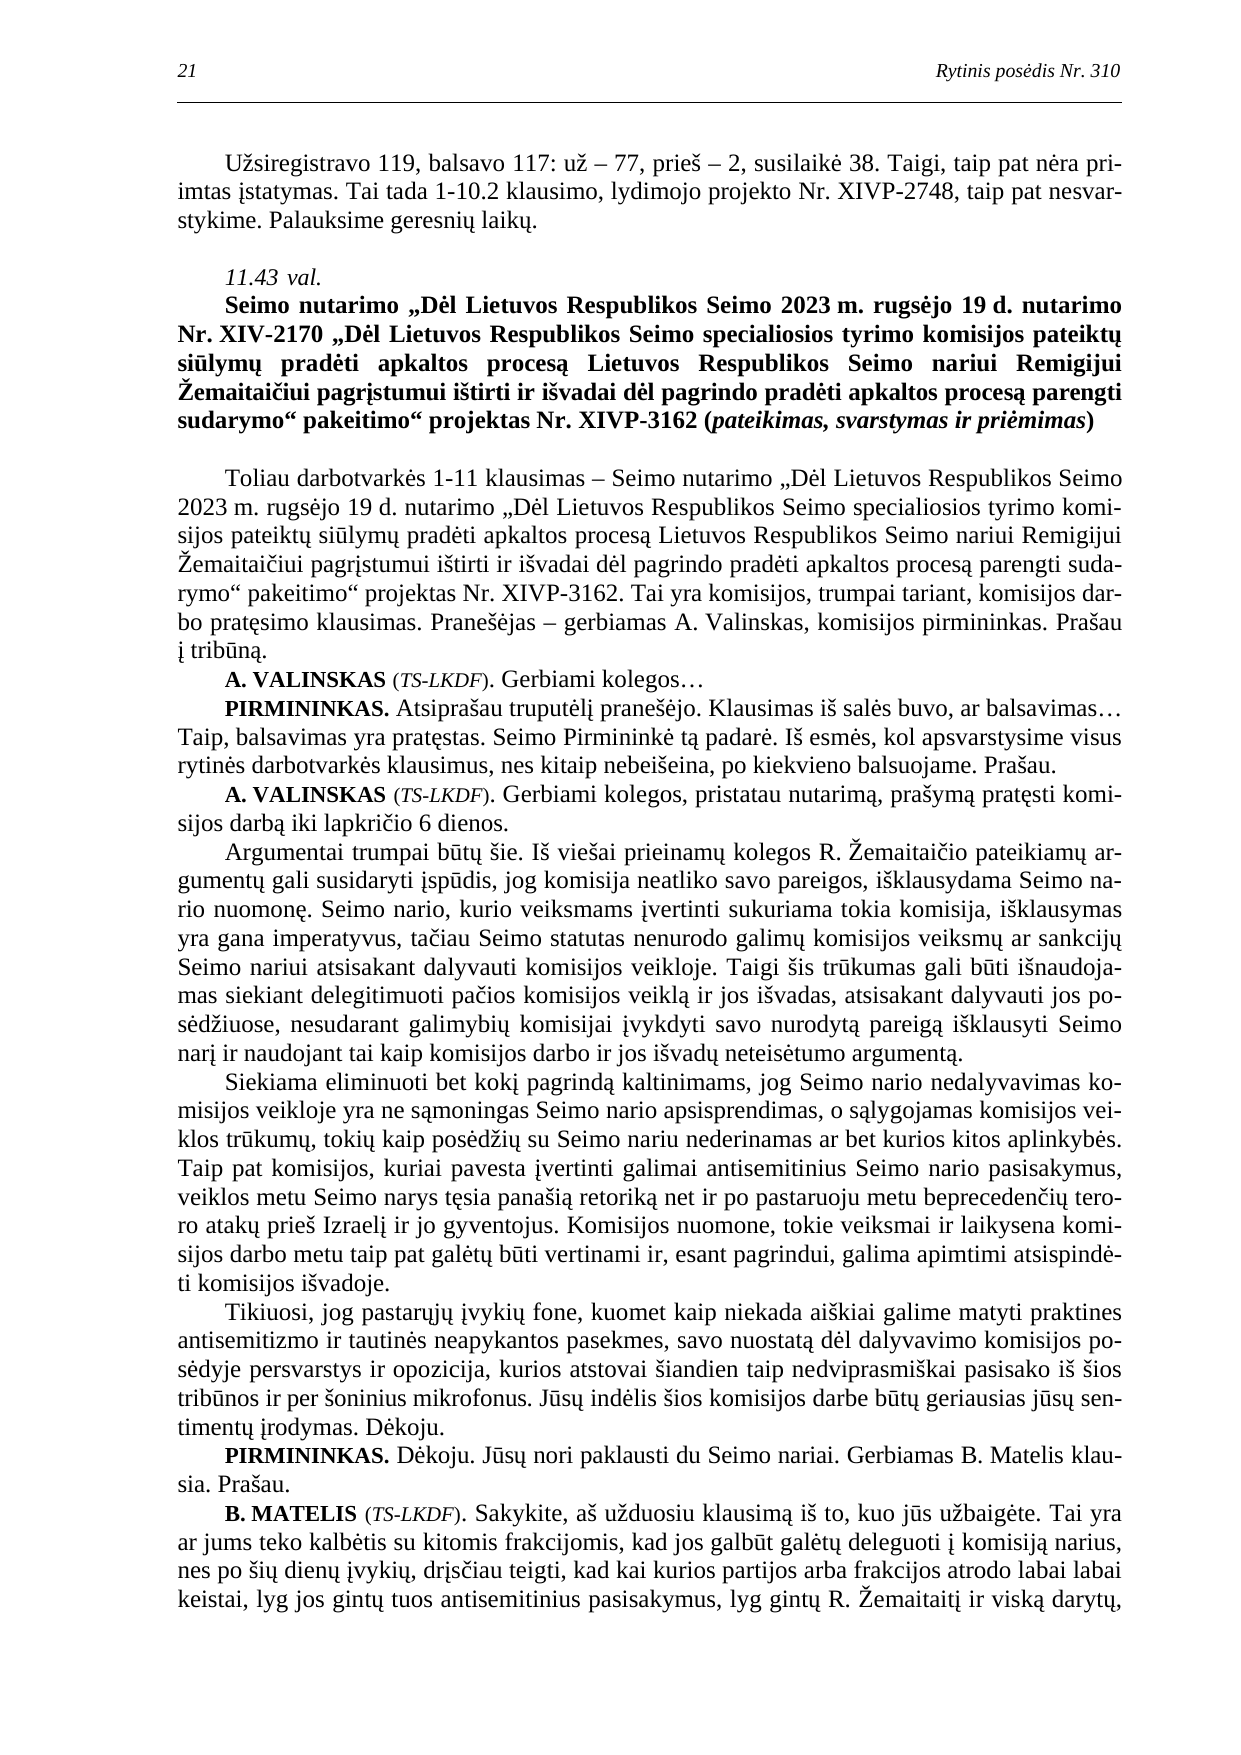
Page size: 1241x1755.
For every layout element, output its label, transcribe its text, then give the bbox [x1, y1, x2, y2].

text 11.43 val. [224, 263, 1122, 290]
text A. VALINSKAS (TS-LKDF). Ger­bia­mi ko­le­gos, pri­sta­tau nu­ta­ri­mą, pra­šy­mą pra­tęs­ti ko­mi­si­jos dar­bą iki lap­kri­čio 6 die­nos. [177, 779, 1122, 837]
text PIRMININKAS. At­si­pra­šau tru­pu­tė­lį pra­ne­šė­jo. Klau­si­mas iš sa­lės bu­vo, ar bal­sa­vi­mas… Taip, bal­sa­vi­mas yra pra­tęs­tas. Sei­mo Pir­mi­nin­kė tą pa­da­rė. Iš es­mės, kol ap­svars­ty­si­me vi­sus ry­ti­nės dar­bo­tvarkės klau­si­mus, nes ki­taip ne­be­iš­ei­na, po kiek­vie­no bal­suo­ja­me. Pra­šau. [177, 693, 1122, 779]
text Ti­kiuo­si, jog pas­ta­rų­jų įvy­kių fo­ne, kuo­met kaip nie­ka­da aiš­kiai ga­li­me ma­ty­ti prak­ti­nes an­ti­se­mi­tiz­mo ir tau­ti­nės ne­apy­kan­tos pa­sek­mes, sa­vo nuo­sta­tą dėl da­ly­va­vi­mo ko­mi­si­jos po­sė­dy­je per­svars­tys ir opo­zi­ci­ja, ku­rios at­sto­vai šian­dien taip ne­dvip­ras­miš­kai pa­si­sa­ko iš šios tri­bū­nos ir per šo­ni­nius mik­ro­fo­nus. Jū­sų in­dė­lis šios ko­mi­si­jos dar­be bū­tų ge­riau­sias jū­sų sen­ti­men­tų įro­dy­mas. Dė­ko­ju. [177, 1297, 1122, 1440]
text PIRMININKAS. Dė­ko­ju. Jū­sų no­ri pa­klaus­ti du Sei­mo na­riai. Ger­bia­mas B. Ma­te­lis klau­sia. Pra­šau. [177, 1440, 1122, 1498]
text Sie­kia­ma eli­mi­nuo­ti bet ko­kį pa­grin­dą kal­ti­ni­mams, jog Sei­mo na­rio ne­da­ly­va­vi­mas ko­mi­si­jos veik­lo­je yra ne są­mo­nin­gas Sei­mo na­rio ap­si­spren­di­mas, o są­ly­go­ja­mas ko­mi­si­jos vei­k­los trū­ku­mų, to­kių kaip po­sė­džių su Sei­mo na­riu ne­de­ri­na­mas ar bet ku­rios ki­tos ap­lin­ky­bės. Taip pat ko­mi­si­jos, ku­riai pa­ves­ta įver­tin­ti ga­li­mai an­ti­se­mi­ti­nius Sei­mo na­rio pa­si­sa­ky­mus, veik­los me­tu Sei­mo na­rys tę­sia pa­na­šią re­to­ri­ką net ir po pas­ta­ruo­ju me­tu be­pre­ce­den­čių te­ro­ro ata­kų prieš Iz­ra­e­lį ir jo gy­ven­to­jus. Ko­mi­si­jos nuo­mo­ne, to­kie veiks­mai ir lai­ky­se­na ko­mi­si­jos dar­bo me­tu taip pat ga­lė­tų bū­ti ver­ti­na­mi ir, esant pa­grin­dui, ga­li­ma ap­im­ti­mi at­si­spin­dė­ti ko­mi­si­jos iš­va­do­je. [177, 1067, 1122, 1297]
text Ar­gu­men­tai trum­pai bū­tų šie. Iš vie­šai pri­ei­na­mų ko­le­gos R. Že­mai­tai­čio pa­tei­kia­mų ar­gu­men­tų ga­li su­si­da­ry­ti įspū­dis, jog ko­mi­si­ja ne­at­li­ko sa­vo pa­rei­gos, iš­klau­sy­da­ma Sei­mo na­rio nuo­mo­nę. Sei­mo na­rio, ku­rio veiks­mams įver­tin­ti su­ku­ria­ma to­kia ko­mi­si­ja, iš­klau­sy­mas yra ga­na im­pe­ra­ty­vus, ta­čiau Sei­mo sta­tu­tas ne­nu­ro­do ga­li­mų ko­mi­si­jos veiks­mų ar sank­ci­jų Sei­mo na­riui at­si­sa­kant da­ly­vau­ti ko­mi­si­jos veik­lo­je. Tai­gi šis trū­ku­mas ga­li bū­ti iš­nau­do­ja­mas sie­kiant de­le­gi­ti­muo­ti pa­čios ko­mi­si­jos veik­lą ir jos iš­va­das, at­si­sa­kant da­ly­vau­ti jos po­sė­džiuo­se, ne­su­da­rant ga­li­my­bių ko­mi­si­jai įvyk­dy­ti sa­vo nu­ro­dy­tą pa­rei­gą iš­klau­sy­ti Sei­mo na­rį ir nau­do­jant tai kaip ko­mi­si­jos dar­bo ir jos iš­va­dų ne­tei­sė­tu­mo ar­gu­men­tą. [177, 837, 1122, 1067]
text Už­si­re­gist­ra­vo 119, bal­sa­vo 117: už – 77, prieš – 2, su­si­lai­kė 38. Tai­gi, taip pat nė­ra pri­im­tas įsta­ty­mas. Tai ta­da 1-10.2 klau­si­mo, ly­di­mo­jo pro­jek­to Nr. XIVP-2748, taip pat ne­svar­s­ty­ki­me. Pa­lauk­si­me ge­res­nių lai­kų. [177, 148, 1122, 234]
text A. VALINSKAS (TS-LKDF). Ger­bia­mi ko­le­gos… [177, 664, 1122, 693]
text To­liau dar­bo­tvarkės 1-11 klau­si­mas – Sei­mo nu­ta­ri­mo „Dėl Lie­tu­vos Res­pub­li­kos Sei­mo 2023 m. rug­sė­jo 19 d. nu­ta­ri­mo „Dėl Lie­tu­vos Res­pub­li­kos Sei­mo spe­cia­lio­sios ty­ri­mo ko­mi­si­jos pa­teik­tų siū­ly­mų pra­dė­ti ap­kal­tos pro­ce­są Lie­tu­vos Res­pub­li­kos Sei­mo na­riui Re­mi­gi­jui Že­mai­tai­čiui pa­grįs­tu­mui iš­tir­ti ir iš­va­dai dėl pa­grin­do pra­dė­ti ap­kal­tos pro­ce­są pa­reng­ti su­da­ry­mo“ pa­kei­ti­mo“ pro­jek­tas Nr. XIVP-3162. Tai yra ko­mi­si­jos, trum­pai ta­riant, ko­mi­si­jos dar­bo pra­tę­si­mo klau­si­mas. Pra­ne­šė­jas – ger­bia­mas A. Va­lins­kas, ko­mi­si­jos pir­mi­nin­kas. Pra­šau į tri­bū­ną. [177, 463, 1122, 664]
text B. MATELIS (TS-LKDF). Sa­ky­ki­te, aš už­duo­siu klau­si­mą iš to, kuo jūs už­bai­gė­te. Tai yra ar jums te­ko kal­bė­tis su ki­to­mis frak­ci­jo­mis, kad jos gal­būt ga­lė­tų de­le­guo­ti į ko­mi­si­ją na­rius, nes po šių die­nų įvy­kių, drįs­čiau teig­ti, kad kai ku­rios par­ti­jos ar­ba frak­ci­jos at­ro­do la­bai la­bai keis­tai, lyg jos gin­tų tuos an­ti­se­mi­ti­nius pa­si­sa­ky­mus, lyg gin­tų R. Že­mai­tai­tį ir vis­ką da­ry­tų, [177, 1498, 1122, 1613]
text Sei­mo nu­ta­ri­mo „Dėl Lie­tu­vos Res­pub­li­kos Sei­mo 2023 m. rug­sė­jo 19 d. nu­ta­ri­mo Nr. XIV-2170 „Dėl Lie­tu­vos Res­pub­li­kos Sei­mo spe­cia­lio­sios ty­ri­mo ko­mi­si­jos pa­teik­tų siū­ly­mų pra­dė­ti ap­kal­tos pro­ce­są Lie­tu­vos Res­pub­li­kos Sei­mo na­riui Re­mi­gi­jui Žemaitai­čiui pa­grįs­tu­mui iš­tir­ti ir iš­va­dai dėl pa­grin­do pra­dė­ti ap­kal­tos pro­ce­są pa­reng­ti suda­ry­mo“ pa­kei­ti­mo“ pro­jek­tas Nr. XIVP-3162 (pa­tei­ki­mas, svars­ty­mas ir pri­ėmi­mas) [177, 290, 1122, 434]
